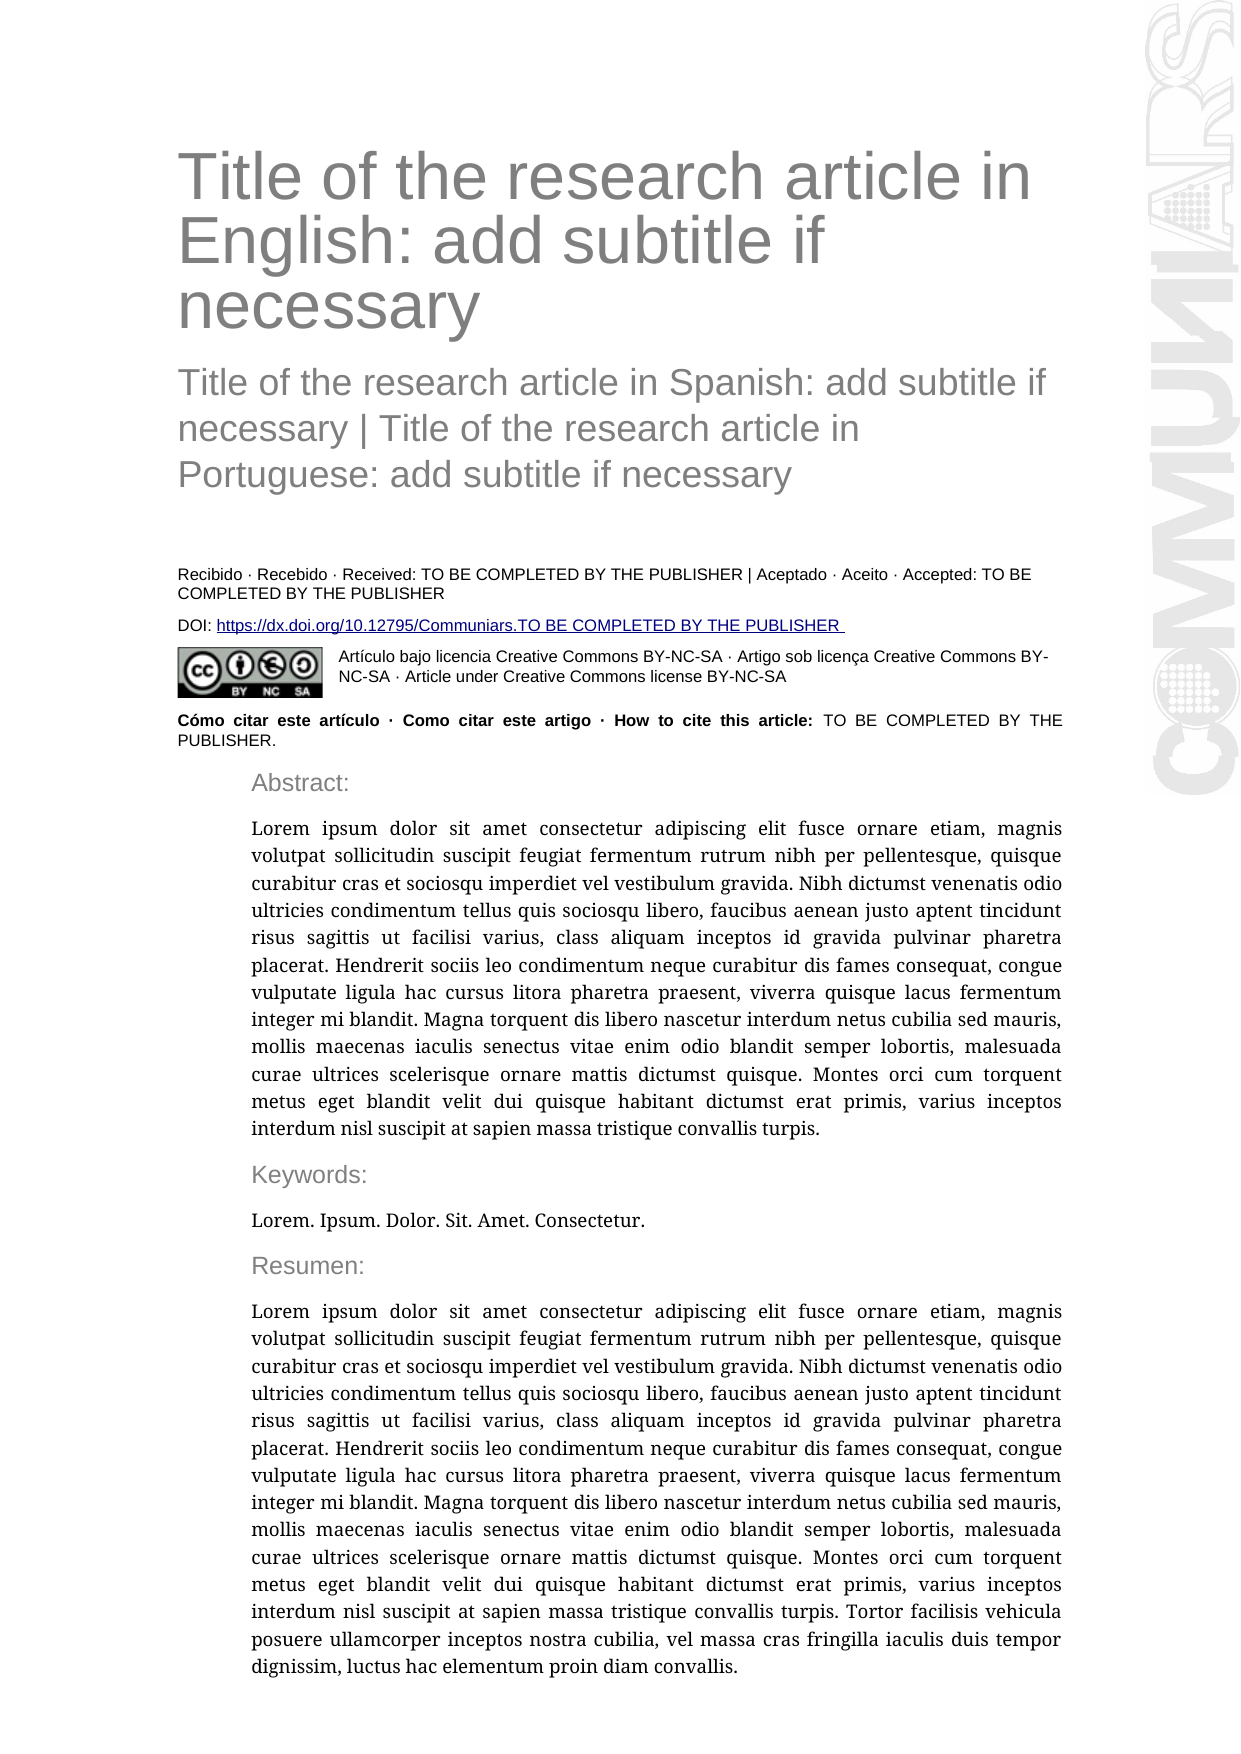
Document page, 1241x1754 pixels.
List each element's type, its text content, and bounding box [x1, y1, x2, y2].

text Lorem ipsum dolor sit amet consectetur adipiscing elit fusce ornare etiam, magnis volutpat sollicitudin suscipit feugiat fermentum rutrum nibh per pellentesque, quisque curabitur cras et sociosqu imperdiet vel vestibulum gravida. Nibh dictumst venenatis odio ultricies condimentum tellus quis sociosqu libero, faucibus aenean justo aptent tincidunt risus sagittis ut facilisi varius, class aliquam inceptos id gravida pulvinar pharetra placerat. Hendrerit sociis leo condimentum neque curabitur dis fames consequat, congue vulputate ligula hac cursus litora pharetra praesent, viverra quisque lacus fermentum integer mi blandit. Magna torquent dis libero nascetur interdum netus cubilia sed mauris, mollis maecenas iaculis senectus vitae enim odio blandit semper lobortis, malesuada curae ultrices scelerisque ornare mattis dictumst quisque. Montes orci cum torquent metus eget blandit velit dui quisque habitant dictumst erat primis, varius inceptos interdum nisl suscipit at sapien massa tristique convallis turpis. [251, 815, 1063, 1141]
text Title of the research article in Spanish: add subtitle if necessary | Title of the research article in Portuguese: add subtitle if necessary [177, 360, 1063, 495]
text Lorem ipsum dolor sit amet consectetur adipiscing elit fusce ornare etiam, magnis volutpat sollicitudin suscipit feugiat fermentum rutrum nibh per pellentesque, quisque curabitur cras et sociosqu imperdiet vel vestibulum gravida. Nibh dictumst venenatis odio ultricies condimentum tellus quis sociosqu libero, faucibus aenean justo aptent tincidunt risus sagittis ut facilisi varius, class aliquam inceptos id gravida pulvinar pharetra placerat. Hendrerit sociis leo condimentum neque curabitur dis fames consequat, congue vulputate ligula hac cursus litora pharetra praesent, viverra quisque lacus fermentum integer mi blandit. Magna torquent dis libero nascetur interdum netus cubilia sed mauris, mollis maecenas iaculis senectus vitae enim odio blandit semper lobortis, malesuada curae ultrices scelerisque ornare mattis dictumst quisque. Montes orci cum torquent metus eget blandit velit dui quisque habitant dictumst erat primis, varius inceptos interdum nisl suscipit at sapien massa tristique convallis turpis. Tortor facilisis vehicula posuere ullamcorper inceptos nostra cubilia, vel massa cras fringilla iaculis duis tempor dignissim, luctus hac elementum proin diam convallis. [251, 1298, 1063, 1679]
text Title of the research article in English: add subtitle if necessary [177, 148, 1063, 343]
text Cómo citar este artículo · Como citar este artigo · How to cite this article: TO BE COMPLETED BY THE PUBLISHER. [177, 711, 1063, 750]
text Resumen: [251, 1251, 1063, 1280]
table_cell Artículo bajo licencia Creative Commons BY-NC-SA · Artigo sob licença Creative Commons BY-NC-SA · Article under Creative Commons license BY-NC-SA [327, 647, 1063, 711]
text Lorem. Ipsum. Dolor. Sit. Amet. Consectetur. [251, 1207, 1063, 1232]
text Abstract: [251, 768, 1063, 797]
table_cell [177, 647, 327, 711]
table_header Recibido · Recebido · Received: TO BE COMPLETED BY THE PUBLISHER | Aceptado · Aceito · Accepted: TO BE COMPLETED BY THE PUBLISHER [177, 565, 1063, 616]
table_cell DOI: https://dx.doi.org/10.12795/Communiars.TO BE COMPLETED BY THE PUBLISHER [177, 616, 1063, 647]
text Keywords: [251, 1159, 1063, 1188]
